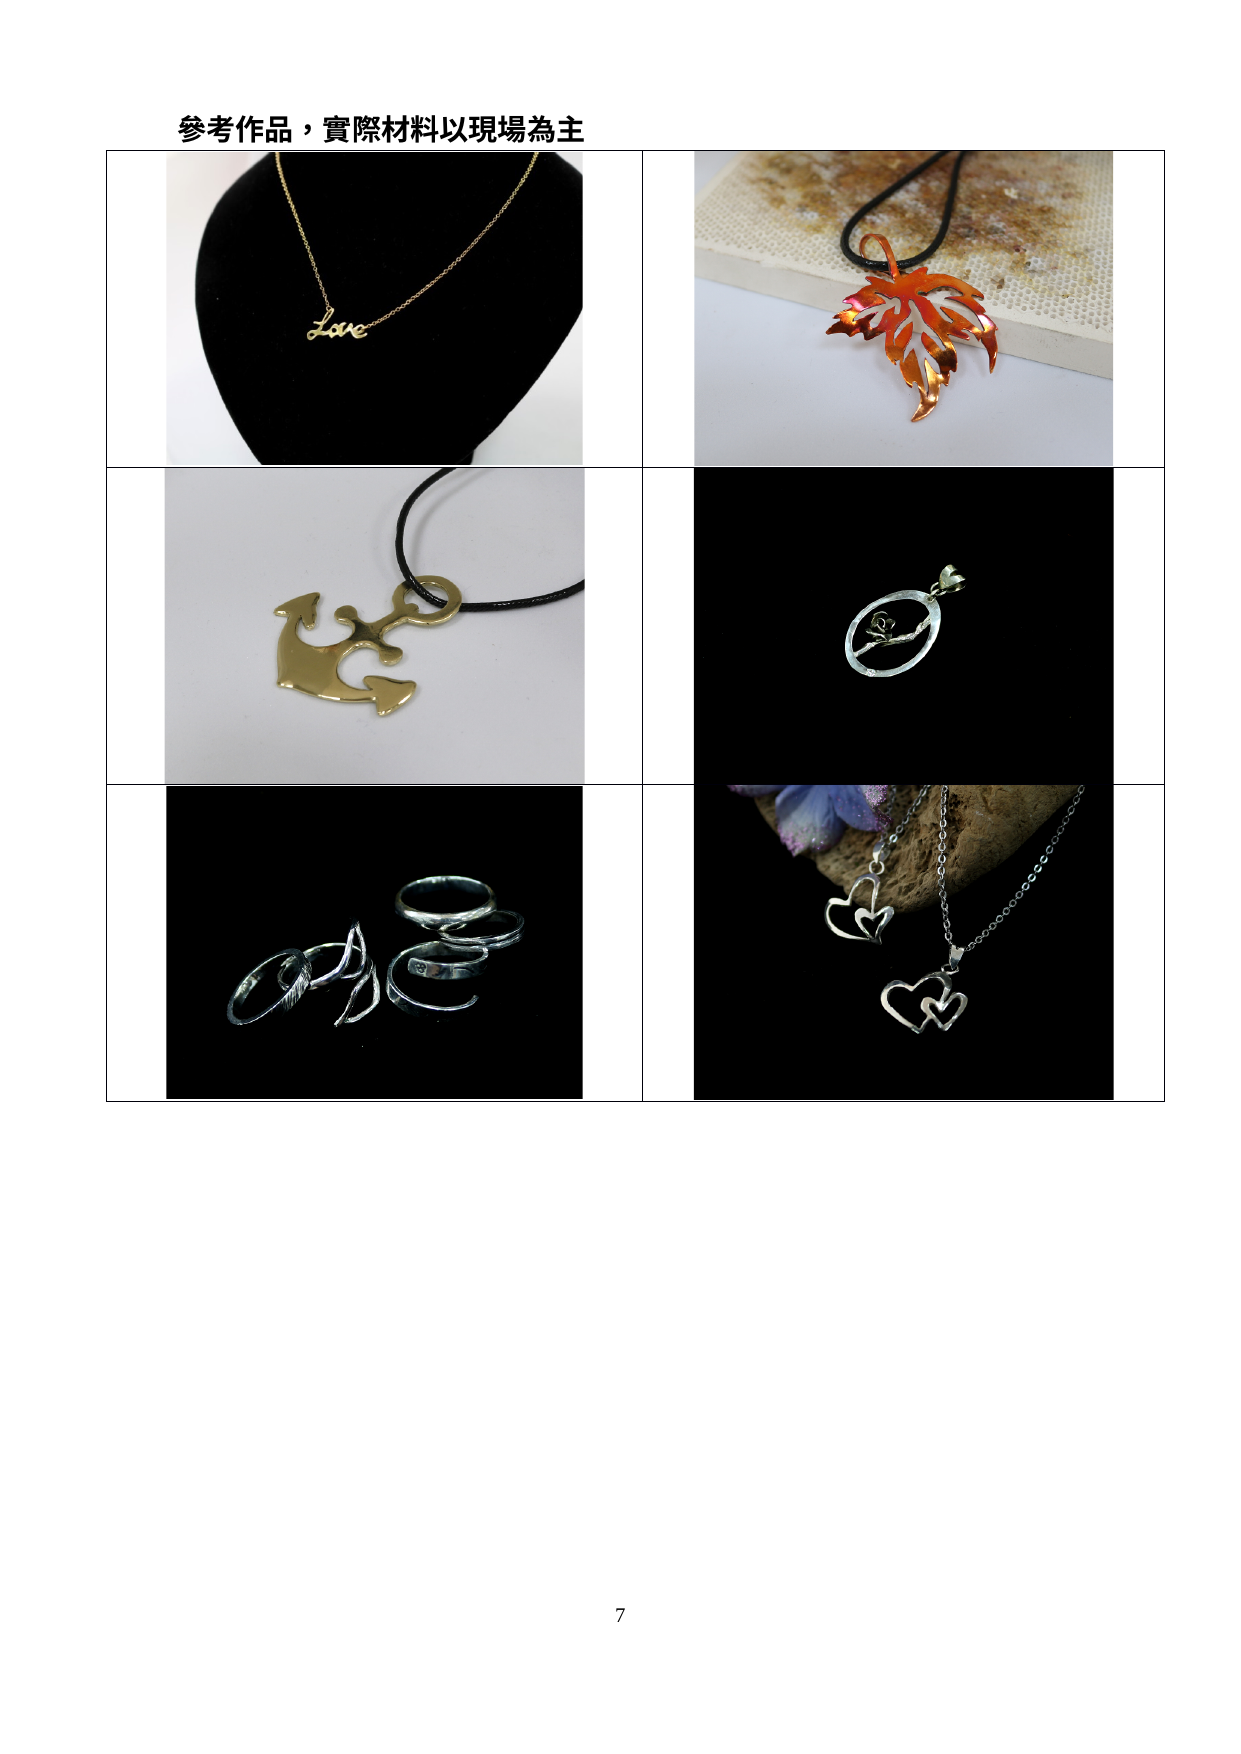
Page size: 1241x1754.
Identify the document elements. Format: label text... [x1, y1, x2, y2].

picture [693, 785, 1114, 1100]
table_header [107, 151, 642, 467]
picture [164, 468, 585, 784]
table_header [643, 151, 1164, 467]
picture [694, 151, 1114, 466]
table_cell [643, 785, 1164, 1101]
text 參考作品，實際材料以現場為主 [177, 100, 1122, 150]
table_cell [107, 468, 164, 784]
table_cell [107, 785, 642, 1101]
picture [166, 786, 583, 1099]
picture [693, 468, 1114, 784]
picture [166, 152, 583, 465]
table_cell [1114, 468, 1164, 784]
table_cell [585, 468, 642, 784]
table_cell [643, 468, 693, 784]
